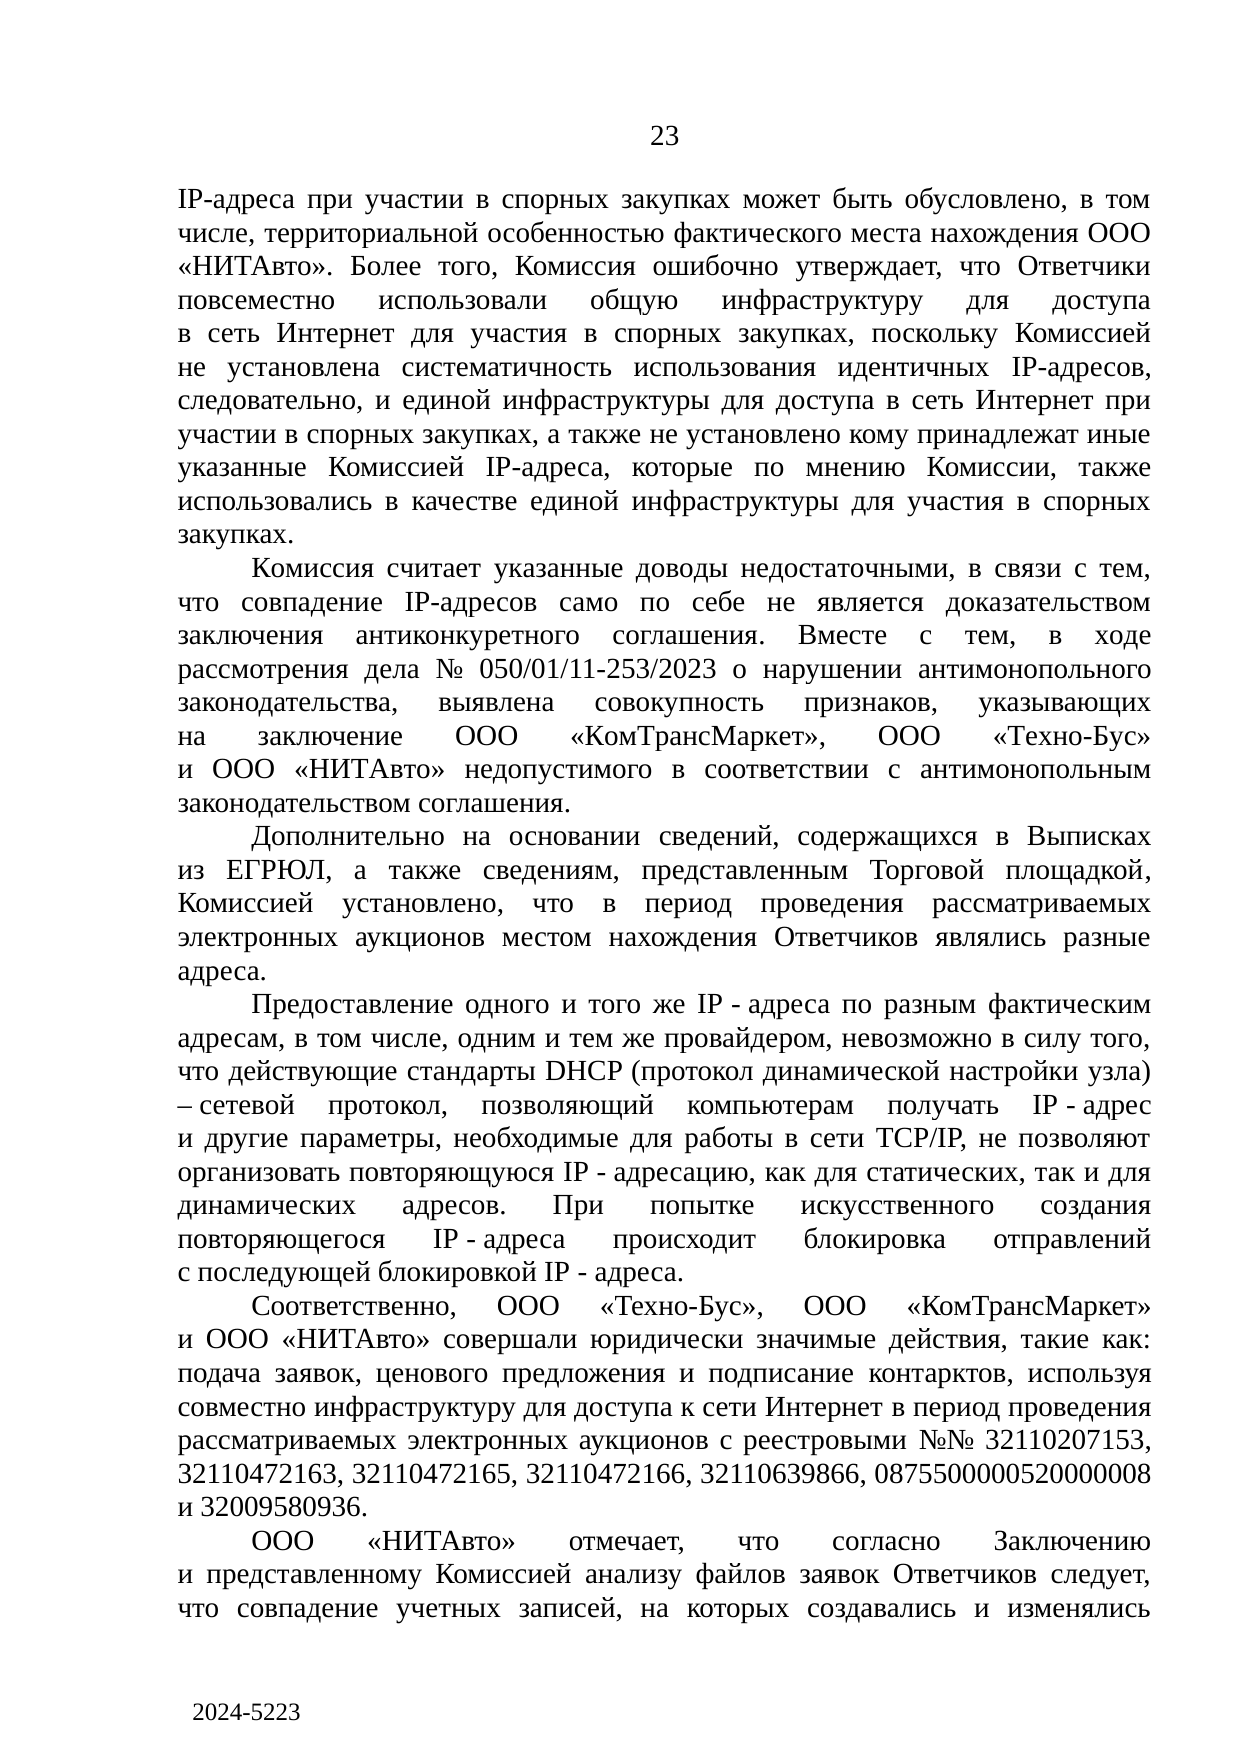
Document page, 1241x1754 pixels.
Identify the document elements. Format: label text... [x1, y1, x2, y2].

text IP-адреса при участии в спорных закупках может быть обусловлено, в том числе, территориальной особенностью фактического места нахождения ООО «НИТАвто». Более того, Комиссия ошибочно утверждает, что Ответчики повсеместно использовали общую инфраструктуру для доступа в сеть Интернет для участия в спорных закупках, поскольку Комиссией не установлена систематичность использования идентичных IP-адресов, следовательно, и единой инфраструктуры для доступа в сеть Интернет при участии в спорных закупках, а также не установлено кому принадлежат иные указанные Комиссией IP-адреса, которые по мнению Комиссии, также использовались в качестве единой инфраструктуры для участия в спорных закупках. [177, 181, 1152, 550]
text Соответственно, ООО «Техно-Бус», ООО «КомТрансМаркет» и ООО «НИТАвто» совершали юридически значимые действия, такие как: подача заявок, ценового предложения и подписание контарктов, используя совместно инфраструктуру для доступа к сети Интернет в период проведения рассматриваемых электронных аукционов с реестровыми №№ 32110207153, 32110472163, 32110472165, 32110472166, 32110639866, 0875500000520000008 и 32009580936. [177, 1288, 1152, 1523]
text ООО «НИТАвто» отмечает, что согласно Заключению и представленному Комиссией анализу файлов заявок Ответчиков следует, что совпадение учетных записей, на которых создавались и изменялись [177, 1523, 1152, 1623]
text Комиссия считает указанные доводы недостаточными, в связи с тем, что совпадение IP‑адресов само по себе не является доказательством заключения антиконкуретного соглашения. Вместе с тем, в ходе рассмотрения дела № 050/01/11-253/2023 о нарушении антимонопольного законодательства, выявлена совокупность признаков, указывающих на заключение ООО «КомТрансМаркет», ООО «Техно-Бус» и ООО «НИТАвто» недопустимого в соответствии с антимонопольным законодательством соглашения. [177, 550, 1152, 818]
text Предоставление одного и того же IP - адреса по разным фактическим адресам, в том числе, одним и тем же провайдером, невозможно в силу того, что действующие стандарты DHCP (протокол динамической настройки узла) – сетевой протокол, позволяющий компьютерам получать IP - адрес и другие параметры, необходимые для работы в сети TCP/IP, не позволяют организовать повторяющуюся IP - адресацию, как для статических, так и для динамических адресов. При попытке искусственного создания повторяющегося IP - адреса происходит блокировка отправлений с последующей блокировкой IP - адреса. [177, 986, 1152, 1288]
text Дополнительно на основании сведений, содержащихся в Выписках из ЕГРЮЛ, а также сведениям, представленным Торговой площадкой, Комиссией установлено, что в период проведения рассматриваемых электронных аукционов местом нахождения Ответчиков являлись разные адреса. [177, 818, 1152, 986]
